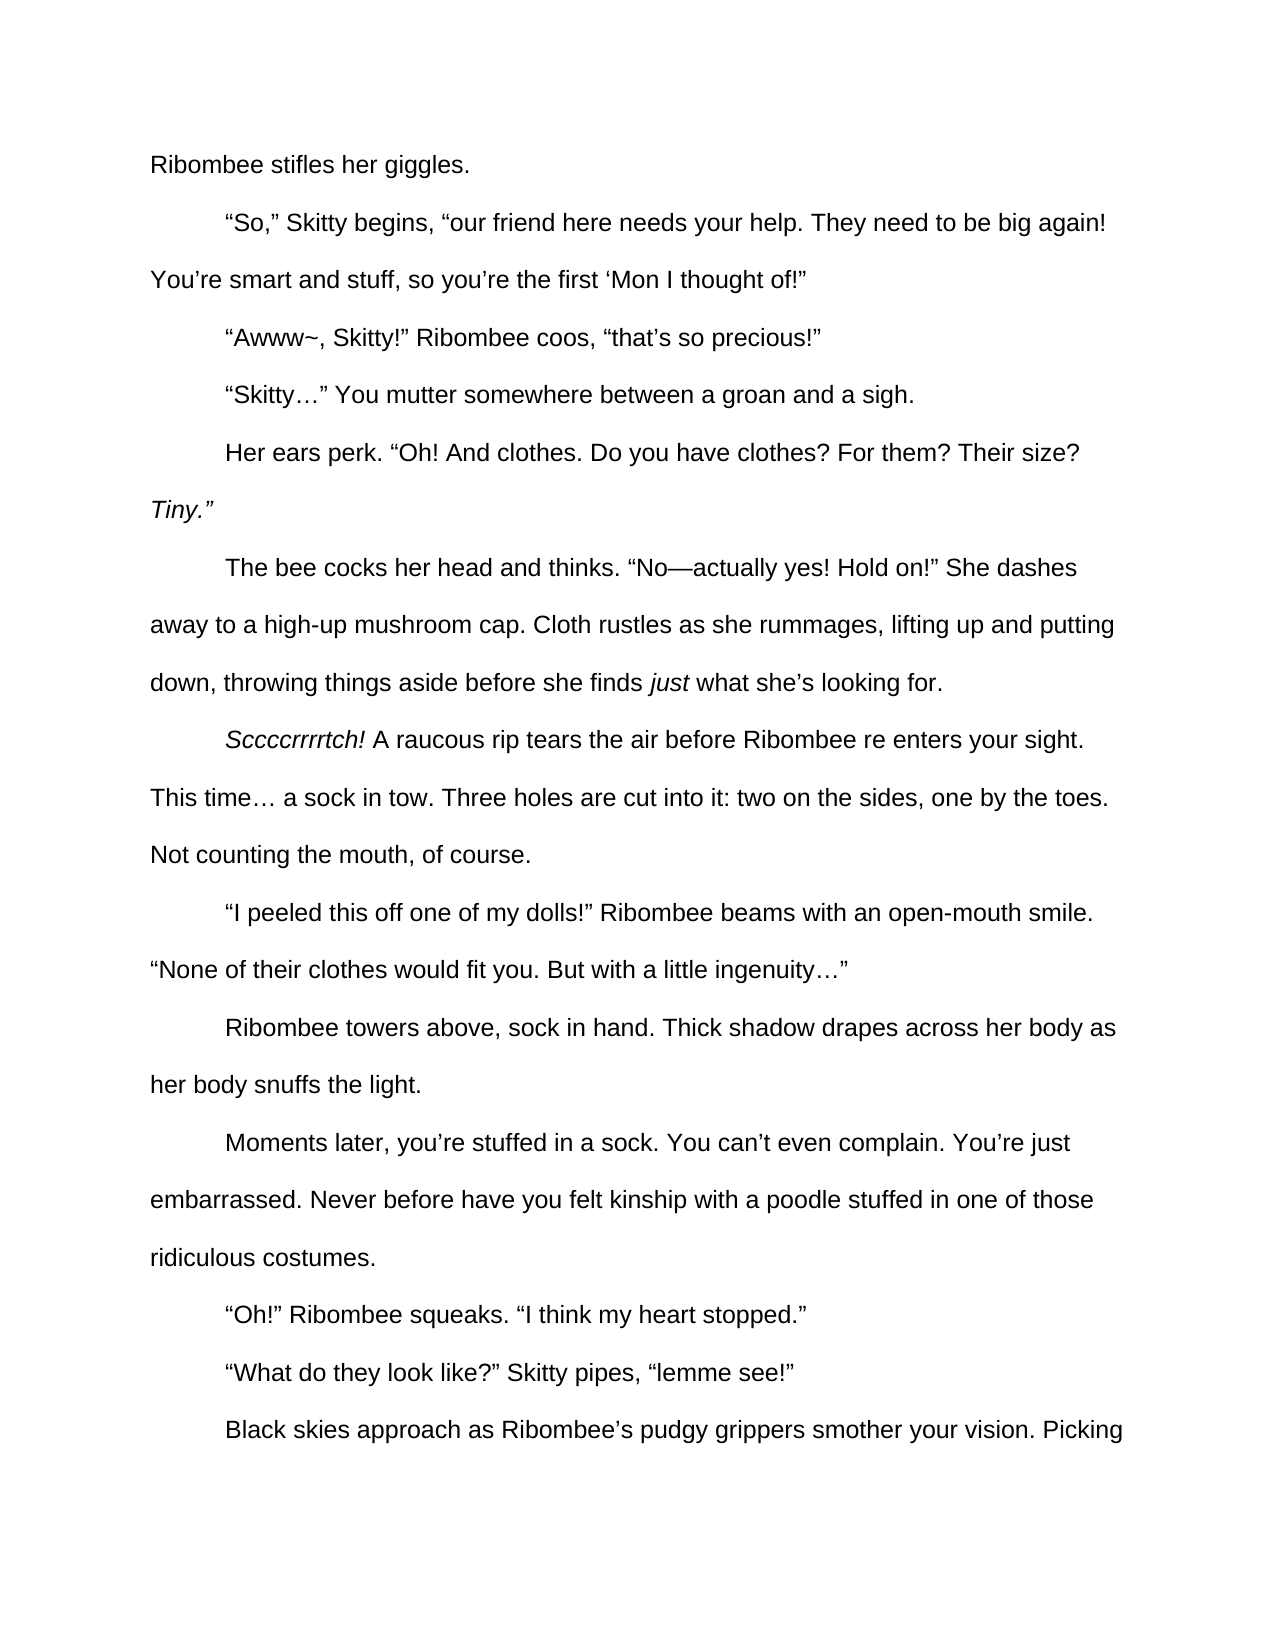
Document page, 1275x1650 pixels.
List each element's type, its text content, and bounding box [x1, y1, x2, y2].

text Ribombee stifles her giggles. [150, 150, 1125, 179]
text “What do they look like?” Skitty pipes, “lemme see!” [150, 1357, 1125, 1386]
text “Oh!” Ribombee squeaks. “I think my heart stopped.” [150, 1300, 1125, 1329]
text “I peeled this off one of my dolls!” Ribombee beams with an open-mouth smile. “None of their clothes would fit you. But with a little ingenuity…” [150, 897, 1125, 984]
text “So,” Skitty begins, “our friend here needs your help. They need to be big again! You’re smart and stuff, so you’re the first ‘Mon I thought of!” [150, 207, 1125, 294]
text “Awww~, Skitty!” Ribombee coos, “that’s so precious!” [150, 322, 1125, 351]
text Ribombee towers above, sock in hand. Thick shadow drapes across her body as her body snuffs the light. [150, 1012, 1125, 1099]
text “Skitty…” You mutter somewhere between a groan and a sigh. [150, 380, 1125, 409]
text The bee cocks her head and thinks. “No—actually yes! Hold on!” She dashes away to a high-up mushroom cap. Cloth rustles as she rummages, lifting up and putting down, throwing things aside before she finds just what she’s looking for. [150, 552, 1125, 696]
text Black skies approach as Ribombee’s pudgy grippers smother your vision. Picking [150, 1415, 1125, 1444]
text Moments later, you’re stuffed in a sock. You can’t even complain. You’re just embarrassed. Never before have you felt kinship with a poodle stuffed in one of those ridiculous costumes. [150, 1127, 1125, 1271]
text Her ears perk. “Oh! And clothes. Do you have clothes? For them? Their size? Tiny.” [150, 437, 1125, 524]
text Sccccrrrrtch! A raucous rip tears the air before Ribombee re enters your sight. This time… a sock in tow. Three holes are cut into it: two on the sides, one by the toes. Not counting the mouth, of course. [150, 725, 1125, 869]
